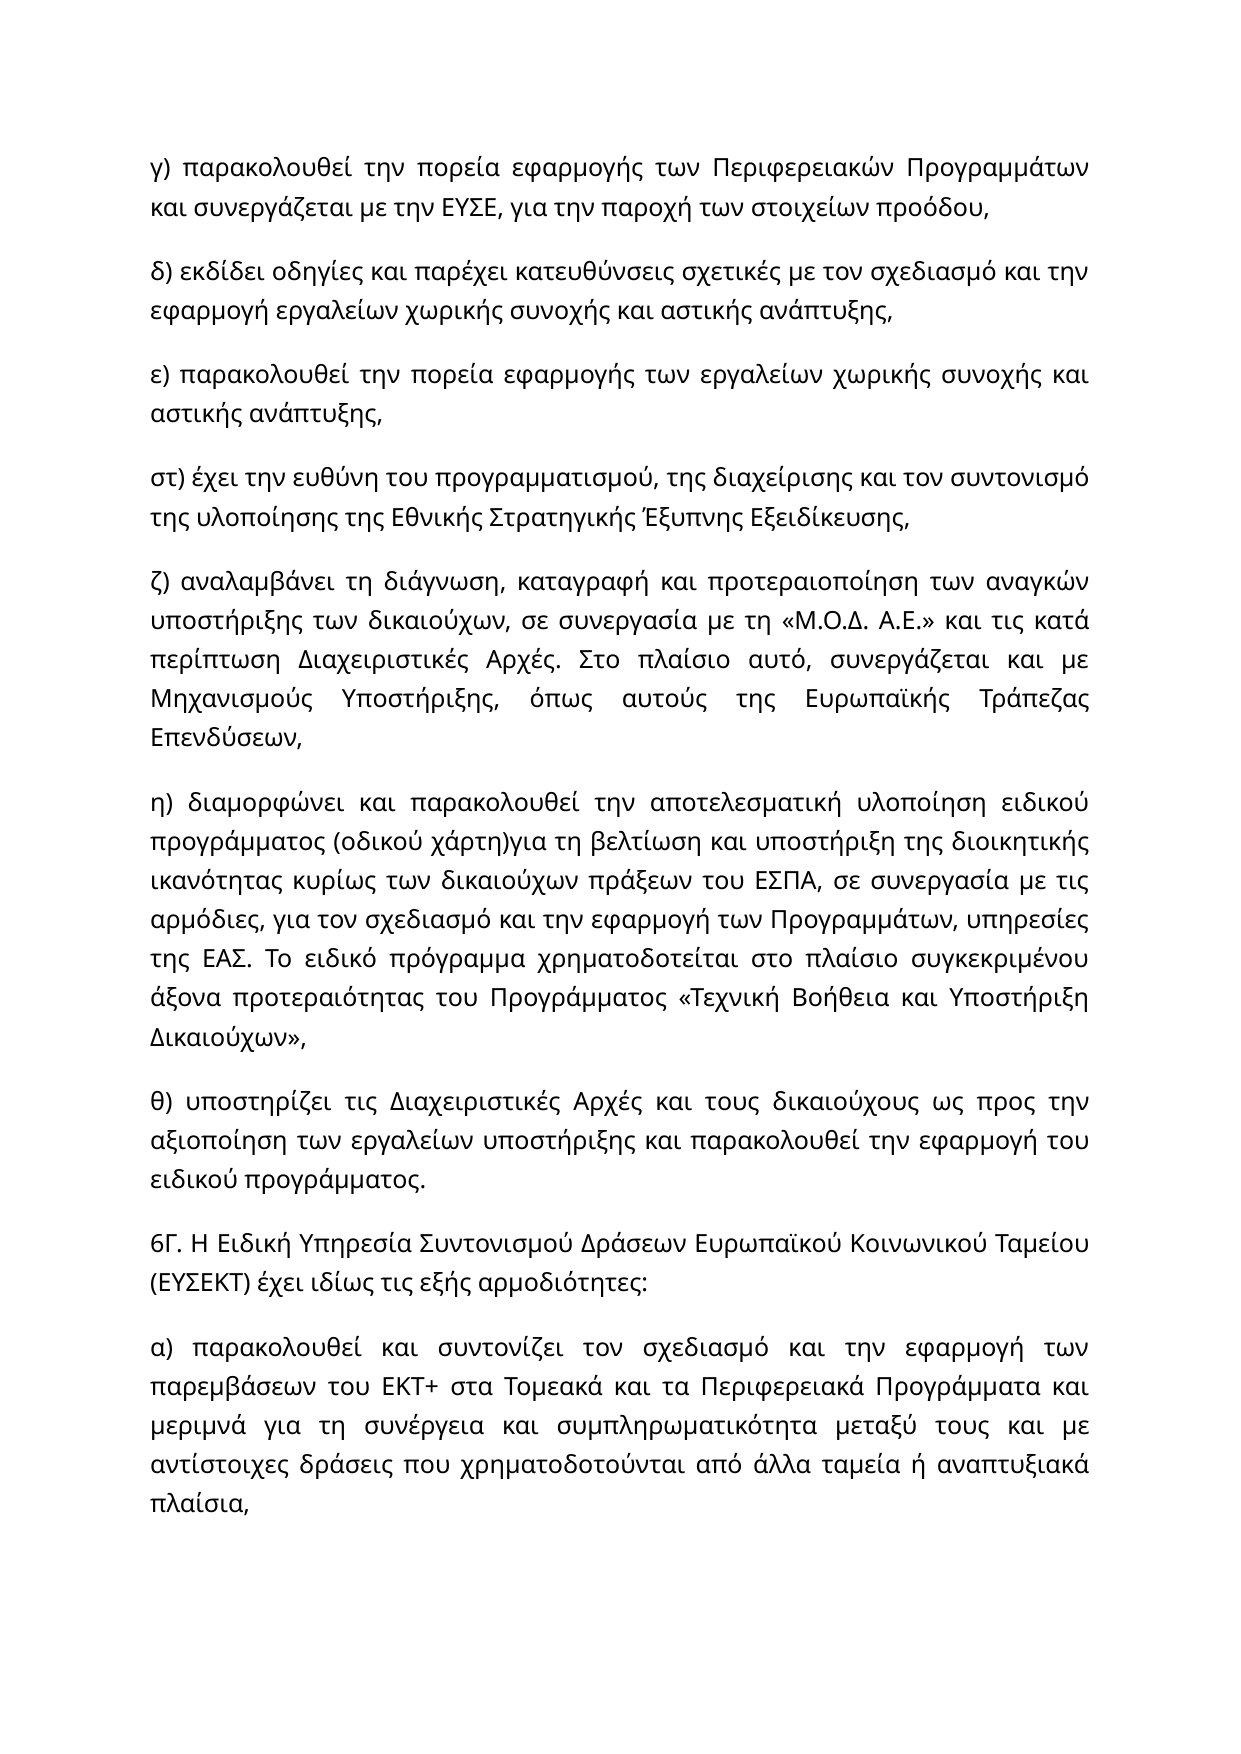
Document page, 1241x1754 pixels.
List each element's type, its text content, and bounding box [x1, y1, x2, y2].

text ε) παρακολουθεί την πορεία εφαρμογής των εργαλείων χωρικής συνοχής και αστικής ανάπτυξης, [150, 357, 1090, 430]
text θ) υποστηρίζει τις Διαχειριστικές Αρχές και τους δικαιούχους ως προς την αξιοποίηση των εργαλείων υποστήριξης και παρακολουθεί την εφαρμογή του ειδικού προγράμματος. [150, 1083, 1090, 1196]
text γ) παρακολουθεί την πορεία εφαρμογής των Περιφερειακών Προγραμμάτων και συνεργάζεται με την ΕΥΣΕ, για την παροχή των στοιχείων προόδου, [150, 150, 1090, 223]
text στ) έχει την ευθύνη του προγραμματισμού, της διαχείρισης και τον συντονισμό της υλοποίησης της Εθνικής Στρατηγικής Έξυπνης Εξειδίκευσης, [150, 460, 1090, 533]
text α) παρακολουθεί και συντονίζει τον σχεδιασμό και την εφαρμογή των παρεμβάσεων του ΕΚΤ+ στα Τομεακά και τα Περιφερειακά Προγράμματα και μεριμνά για τη συνέργεια και συμπληρωματικότητα μεταξύ τους και με αντίστοιχες δράσεις που χρηματοδοτούνται από άλλα ταμεία ή αναπτυξιακά πλαίσια, [150, 1329, 1090, 1520]
text δ) εκδίδει οδηγίες και παρέχει κατευθύνσεις σχετικές με τον σχεδιασμό και την εφαρμογή εργαλείων χωρικής συνοχής και αστικής ανάπτυξης, [150, 253, 1090, 327]
text 6Γ. Η Ειδική Υπηρεσία Συντονισμού Δράσεων Ευρωπαϊκού Κοινωνικού Ταμείου (ΕΥΣΕΚΤ) έχει ιδίως τις εξής αρμοδιότητες: [150, 1226, 1090, 1299]
text ζ) αναλαμβάνει τη διάγνωση, καταγραφή και προτεραιοποίηση των αναγκών υποστήριξης των δικαιούχων, σε συνεργασία με τη «Μ.Ο.Δ. Α.Ε.» και τις κατά περίπτωση Διαχειριστικές Αρχές. Στο πλαίσιο αυτό, συνεργάζεται και με Μηχανισμούς Υποστήριξης, όπως αυτούς της Ευρωπαϊκής Τράπεζας Επενδύσεων, [150, 563, 1090, 754]
text η) διαμορφώνει και παρακολουθεί την αποτελεσματική υλοποίηση ειδικού προγράμματος (οδικού χάρτη)για τη βελτίωση και υποστήριξη της διοικητικής ικανότητας κυρίως των δικαιούχων πράξεων του ΕΣΠΑ, σε συνεργασία με τις αρμόδιες, για τον σχεδιασμό και την εφαρμογή των Προγραμμάτων, υπηρεσίες της ΕΑΣ. Το ειδικό πρόγραμμα χρηματοδοτείται στο πλαίσιο συγκεκριμένου άξονα προτεραιότητας του Προγράμματος «Τεχνική Βοήθεια και Υποστήριξη Δικαιούχων», [150, 784, 1090, 1053]
